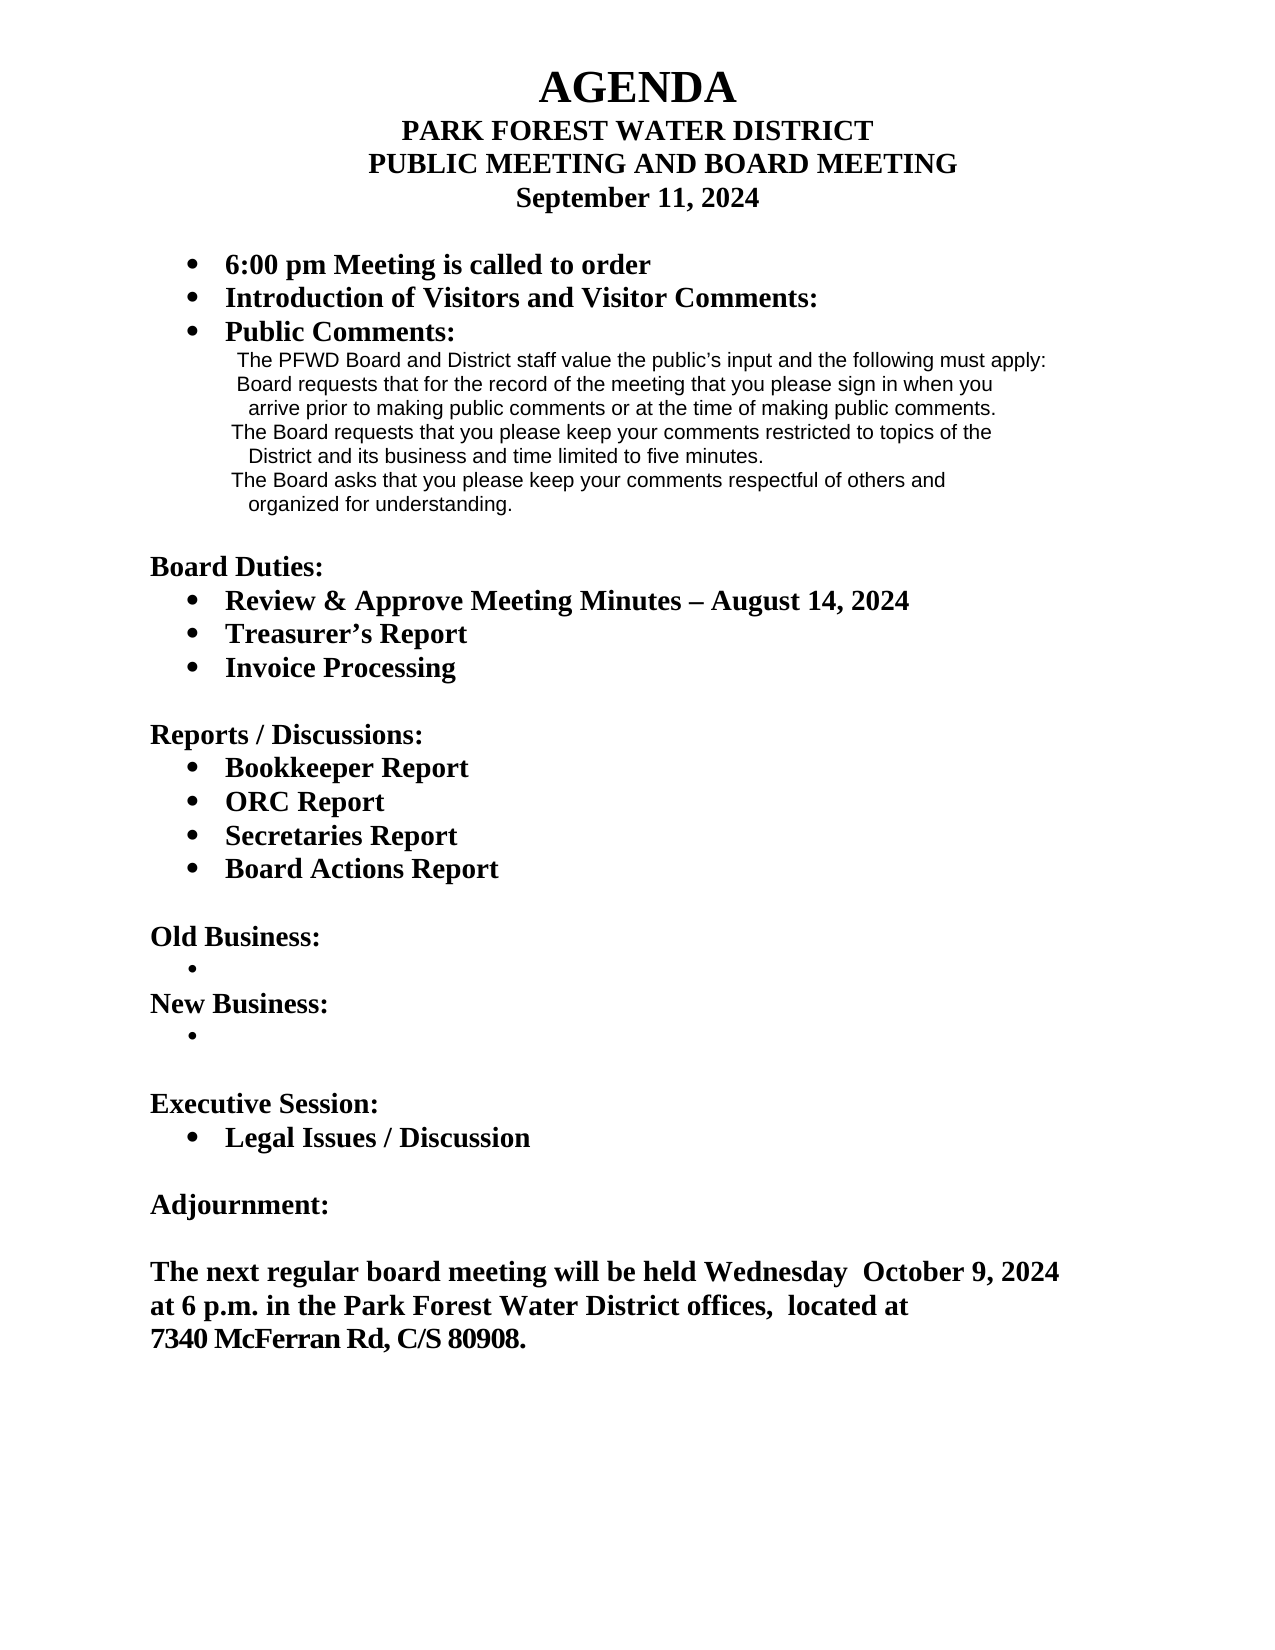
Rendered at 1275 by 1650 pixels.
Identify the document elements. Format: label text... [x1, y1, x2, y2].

list 6:00 pm Meeting is called to order [187, 247, 1125, 281]
text arrive prior to making public comments or at the time of making public comments. The Board requests that you please keep your comments restricted to topics of the [150, 396, 1125, 444]
text 7340 McFerran Rd, C/S 80908. [150, 1322, 1125, 1355]
text organized for understanding. [150, 492, 1125, 516]
list Introduction of Visitors and Visitor Comments: [187, 281, 1125, 314]
text Adjournment: [150, 1187, 1125, 1221]
list Board Actions Report [187, 852, 1125, 885]
text The PFWD Board and District staff value the public’s input and the following must apply: Board requests that for the record of the meeting that you please sign in when you [150, 348, 1125, 396]
text PARK FOREST WATER DISTRICT [150, 113, 1125, 146]
text September 11, 2024 [150, 180, 1125, 213]
text New Business: [150, 986, 1125, 1019]
text Old Business: [150, 919, 1125, 952]
text Board Duties: [150, 549, 1125, 583]
list Public Comments: [187, 314, 1125, 348]
text Reports / Discussions: [150, 717, 1125, 751]
list ORC Report [187, 784, 1125, 818]
list Secretaries Report [187, 818, 1125, 852]
list Bookkeeper Report [187, 751, 1125, 784]
text Executive Session: [150, 1087, 1125, 1120]
text PUBLIC MEETING AND BOARD MEETING [150, 146, 1125, 180]
text The next regular board meeting will be held Wednesday October 9, 2024 [150, 1254, 1125, 1288]
list Legal Issues / Discussion [187, 1120, 1125, 1154]
list Review & Approve Meeting Minutes – August 14, 2024 [187, 583, 1125, 616]
list Invoice Processing [187, 650, 1125, 683]
text AGENDA [150, 60, 1125, 113]
list Treasurer’s Report [187, 616, 1125, 650]
text District and its business and time limited to five minutes. The Board asks that you please keep your comments respectful of others and [150, 444, 1125, 492]
text at 6 p.m. in the Park Forest Water District offices, located at [150, 1288, 1125, 1322]
